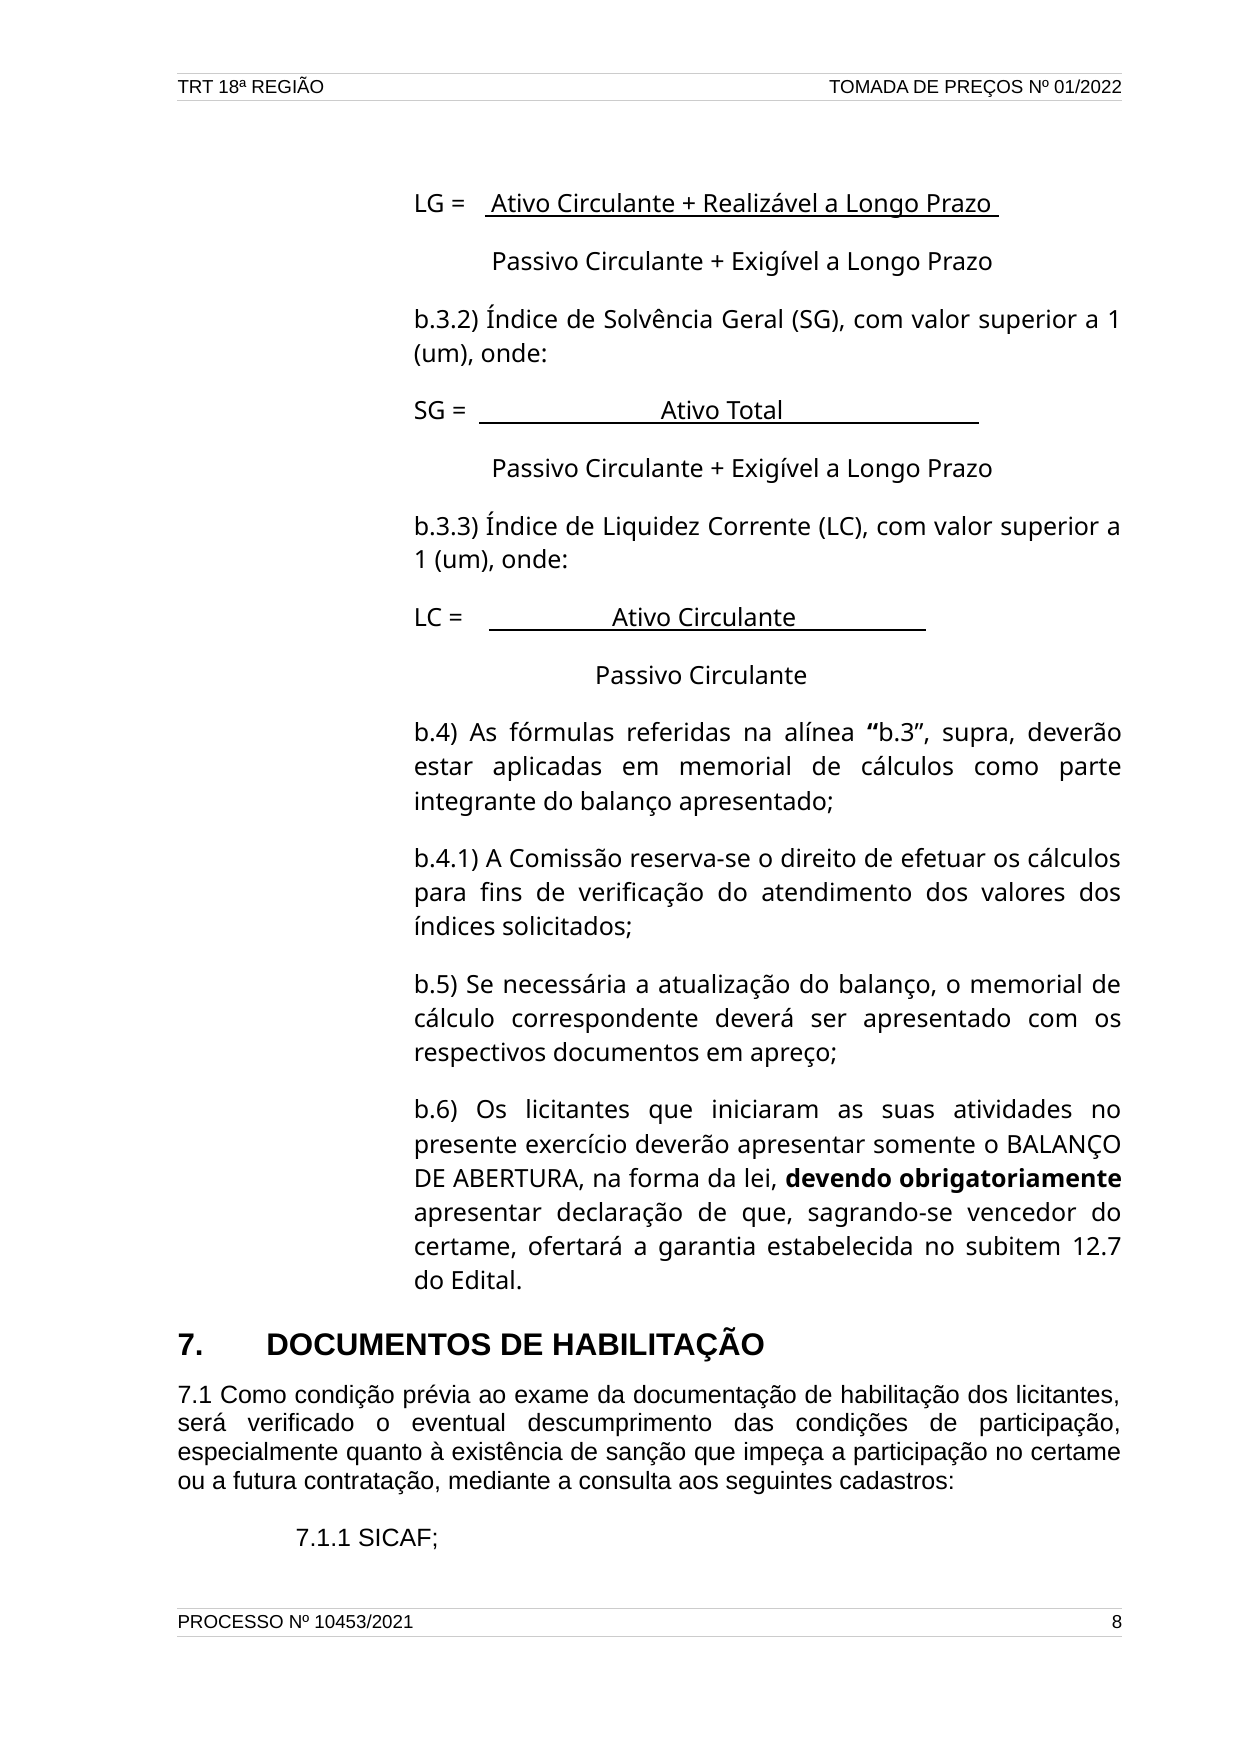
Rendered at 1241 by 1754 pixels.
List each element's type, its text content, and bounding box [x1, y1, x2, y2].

text b.3.2) Índice de Solvência Geral (SG), com valor superior a 1 (um), onde: [413, 301, 1122, 369]
text Passivo Circulante + Exigível a Longo Prazo [413, 244, 1122, 278]
text LG = Ativo Circulante + Realizável a Longo Prazo [413, 186, 1122, 220]
text b.3.3) Índice de Liquidez Corrente (LC), com valor superior a 1 (um), onde: [413, 508, 1122, 576]
text b.4) As fórmulas referidas na alínea “b.3”, supra, deverão estar aplicadas em memorial de cálculos como parte integrante do balanço apresentado; [413, 715, 1122, 817]
text b.6) Os licitantes que iniciaram as suas atividades no presente exercício deverão apresentar somente o BALANÇO DE ABERTURA, na forma da lei, devendo obrigatoriamente apresentar declaração de que, sagrando-se vencedor do certame, ofertará a garantia estabelecida no subitem 12.7 do Edital. [413, 1092, 1122, 1297]
text Passivo Circulante [413, 657, 1122, 691]
text LC = Ativo Circulante [413, 600, 1122, 634]
text Passivo Circulante + Exigível a Longo Prazo [413, 451, 1122, 484]
text 7.1 Como condição prévia ao exame da documentação de habilitação dos licitantes, será verificado o eventual descumprimento das condições de participação, especialmente quanto à existência de sanção que impeça a participação no certame ou a futura contratação, mediante a consulta aos seguintes cadastros: [177, 1380, 1122, 1495]
text b.4.1) A Comissão reserva-se o direito de efetuar os cálculos para fins de verificação do atendimento dos valores dos índices solicitados; [413, 841, 1122, 943]
text 7.1.1 SICAF; [295, 1523, 1122, 1552]
text SG = Ativo Total [413, 393, 1122, 427]
text b.5) Se necessária a atualização do balanço, o memorial de cálculo correspondente deverá ser apresentado com os respectivos documentos em apreço; [413, 966, 1122, 1069]
